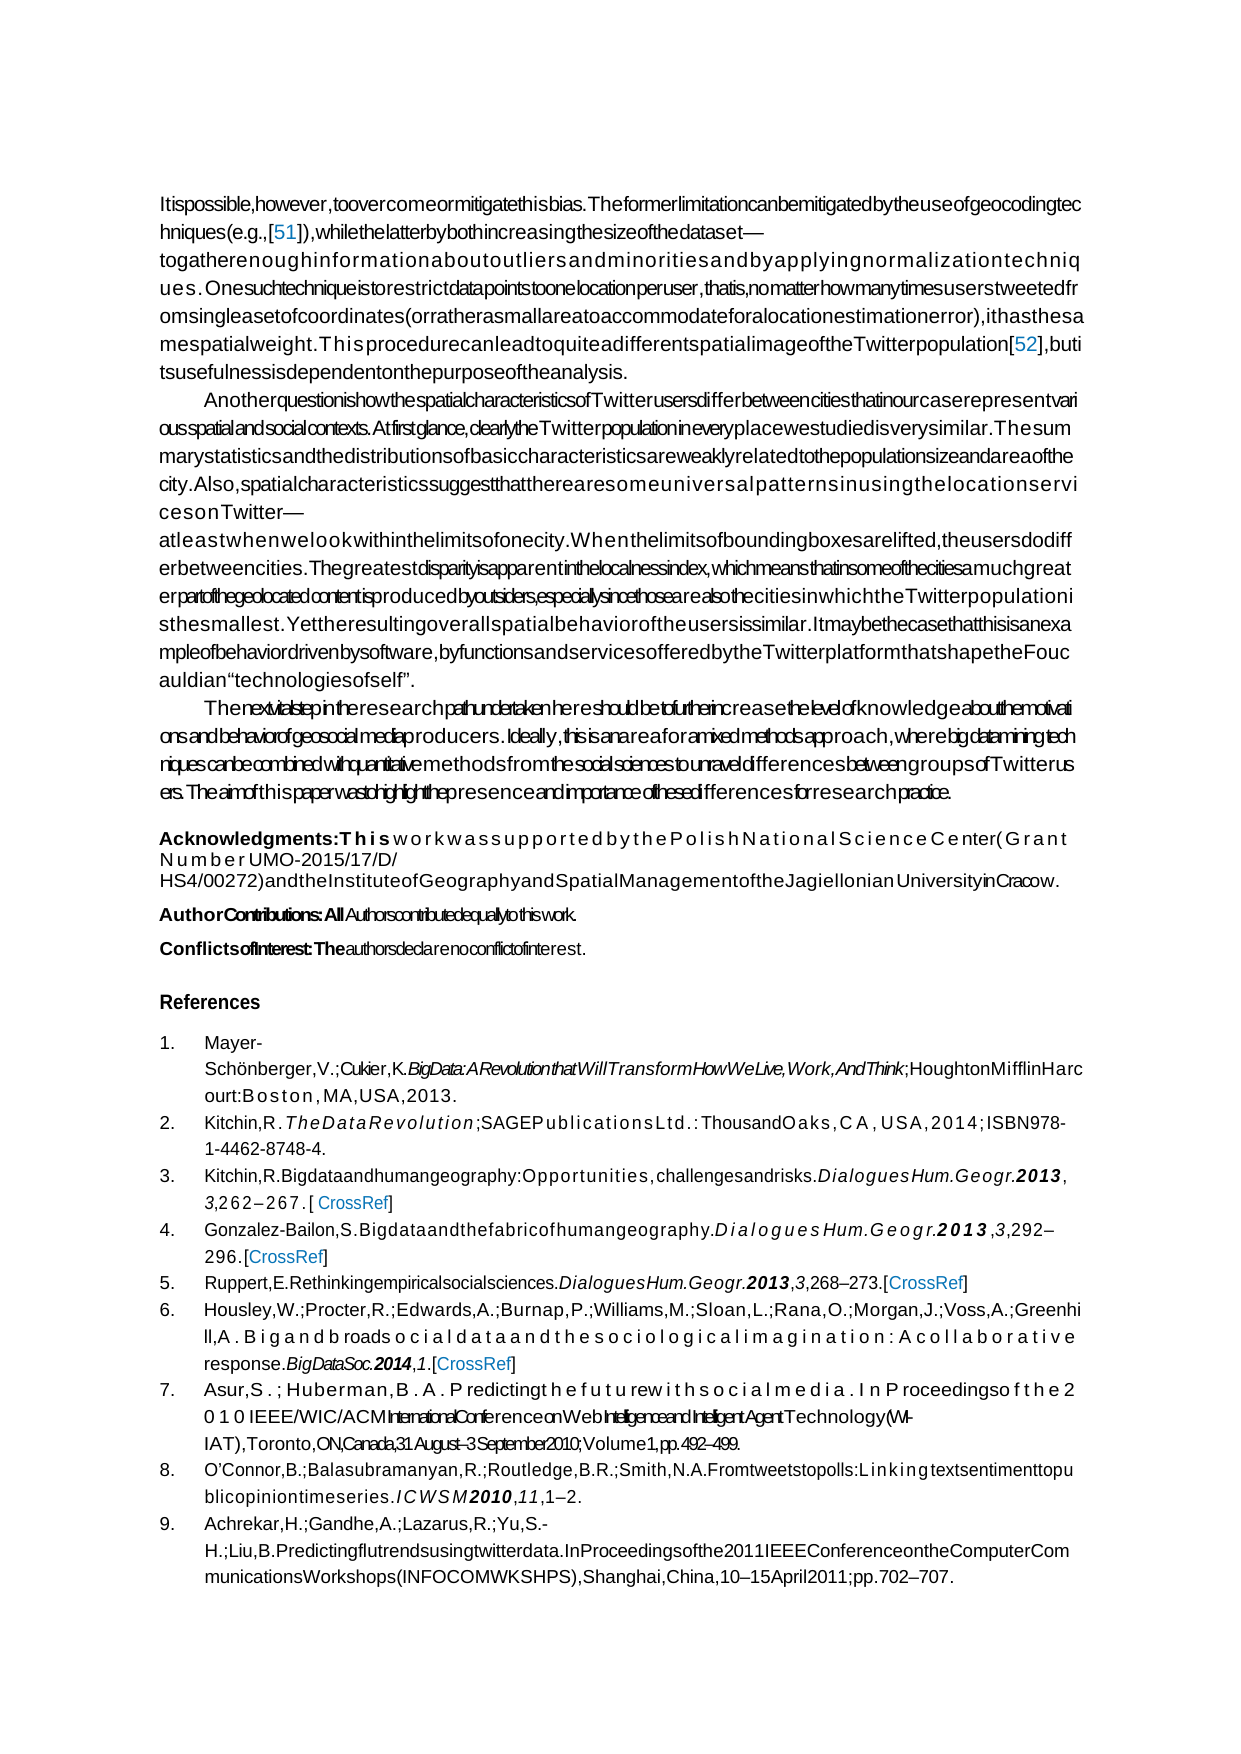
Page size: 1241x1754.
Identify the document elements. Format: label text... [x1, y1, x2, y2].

list Kitchin,R.Bigdataandhumangeography:Opportunities,challengesandrisks.DialoguesHum.Geogr.2013, [159, 1165, 1096, 1187]
text 3,262–267.[CrossRef] [204, 1192, 1096, 1213]
text AuthorContributions:AllAuthorscontributedequallytothiswork. [159, 904, 1096, 925]
list Gonzalez-Bailon,S.Bigdataandthefabricofhumangeography.DialoguesHum.Geogr.2013,3,292–296.[CrossRef] [159, 1219, 1084, 1267]
list Ruppert,E.Rethinkingempiricalsocialsciences.DialoguesHum.Geogr.2013,3,268–273.[CrossRef] [159, 1272, 1096, 1294]
list O’Connor,B.;Balasubramanyan,R.;Routledge,B.R.;Smith,N.A.Fromtweetstopolls:Linkingtextsentimenttopublicopiniontimeseries.ICWSM2010,11,1–2. [159, 1459, 1081, 1507]
text AnotherquestionishowthespatialcharacteristicsofTwitterusersdifferbetweencitiesthatinourcaserepresentvariousspatialandsocialcontexts.Atfirstglance,clearlytheTwitterpopulationineveryplacewestudiedisverysimilar.Thesummarystatisticsandthedistributionsofbasiccharacteristicsareweaklyrelatedtothepopulationsizeandareaofthecity.Also,spatialcharacteristicssuggestthattherearesomeuniversalpatternsinusingthelocationservicesonTwitter—atleastwhenwelookwithinthelimitsofonecity.Whenthelimitsofboundingboxesarelifted,theusersdodifferbetweencities.Thegreatestdisparityisapparentinthelocalnessindex,whichmeansthatinsomeofthecitiesamuchgreaterpartofthegeolocatedcontentisproducedbyoutsiders,especiallysincethosearealsothecitiesinwhichtheTwitterpopulationisthesmallest.Yettheresultingoverallspatialbehavioroftheusersissimilar.Itmaybethecasethatthisisanexampleofbehaviordrivenbysoftware,byfunctionsandservicesofferedbytheTwitterplatformthatshapetheFoucauldian“technologiesofself”. [158, 388, 1082, 692]
subtitle References [159, 990, 1096, 1014]
text Acknowledgments:ThisworkwassupportedbythePolishNationalScienceCenter(GrantNumberUMO-2015/17/D/HS4/00272)andtheInstituteofGeographyandSpatialManagementoftheJagiellonianUniversityinCracow. [159, 829, 1081, 892]
list Kitchin,R.TheDataRevolution;SAGEPublicationsLtd.:ThousandOaks,CA,USA,2014;ISBN978-1-4462-8748-4. [159, 1112, 1081, 1160]
list Achrekar,H.;Gandhe,A.;Lazarus,R.;Yu,S.-H.;Liu,B.Predictingflutrendsusingtwitterdata.InProceedingsofthe2011IEEEConferenceontheComputerCommunicationsWorkshops(INFOCOMWKSHPS),Shanghai,China,10–15April2011;pp.702–707. [159, 1513, 1083, 1588]
text Thenextvitalstepintheresearchpathundertakenhereshouldbetofurtherincreasethelevelofknowledgeaboutthemotivationsandbehaviorofgeosocialmediaproducers.Ideally,thisisanareaforamixedmethodsapproach,wherebigdataminingtechniquescanbecombinedwithquantitativemethodsfromthesocialsciencestounraveldifferencesbetweengroupsofTwitterusers.Theaimofthispaperwastohighlightthepresenceandimportanceofthesedifferencesforresearchpractice. [159, 696, 1081, 804]
text Itispossible,however,toovercomeormitigatethisbias.Theformerlimitationcanbemitigatedbytheuseofgeocodingtechniques(e.g.,[51]),whilethelatterbybothincreasingthesizeofthedataset—togatherenoughinformationaboutoutliersandminoritiesandbyapplyingnormalizationtechniques.Onesuchtechniqueistorestrictdatapointstoonelocationperuser,thatis,nomatterhowmanytimesuserstweetedfromsingleasetofcoordinates(orratherasmallareatoaccommodateforalocationestimationerror),ithasthesamespatialweight.ThisprocedurecanleadtoquiteadifferentspatialimageoftheTwitterpopulation[52],butitsusefulnessisdependentonthepurposeoftheanalysis. [159, 191, 1084, 383]
list Mayer-Schönberger,V.;Cukier,K.BigData:ARevolutionthatWillTransformHowWeLive,Work,AndThink;HoughtonMifflinHarcourt:Boston,MA,USA,2013. [159, 1031, 1083, 1106]
list Asur,S.;Huberman,B.A.Predictingthefuturewithsocialmedia.InProceedingsofthe2010IEEE/WIC/ACMInternationalConferenceonWebIntelligenceandIntelligentAgentTechnology(WI-IAT),Toronto,ON,Canada,31August–3September2010;Volume1,pp.492–499. [159, 1379, 1083, 1454]
text ConflictsofInterest:Theauthorsdeclarenoconflictofinterest. [159, 937, 1096, 959]
list Housley,W.;Procter,R.;Edwards,A.;Burnap,P.;Williams,M.;Sloan,L.;Rana,O.;Morgan,J.;Voss,A.;Greenhill,A.Bigandbroadsocialdataandthesociologicalimagination:Acollaborativeresponse.BigDataSoc.2014,1.[CrossRef] [159, 1299, 1084, 1374]
